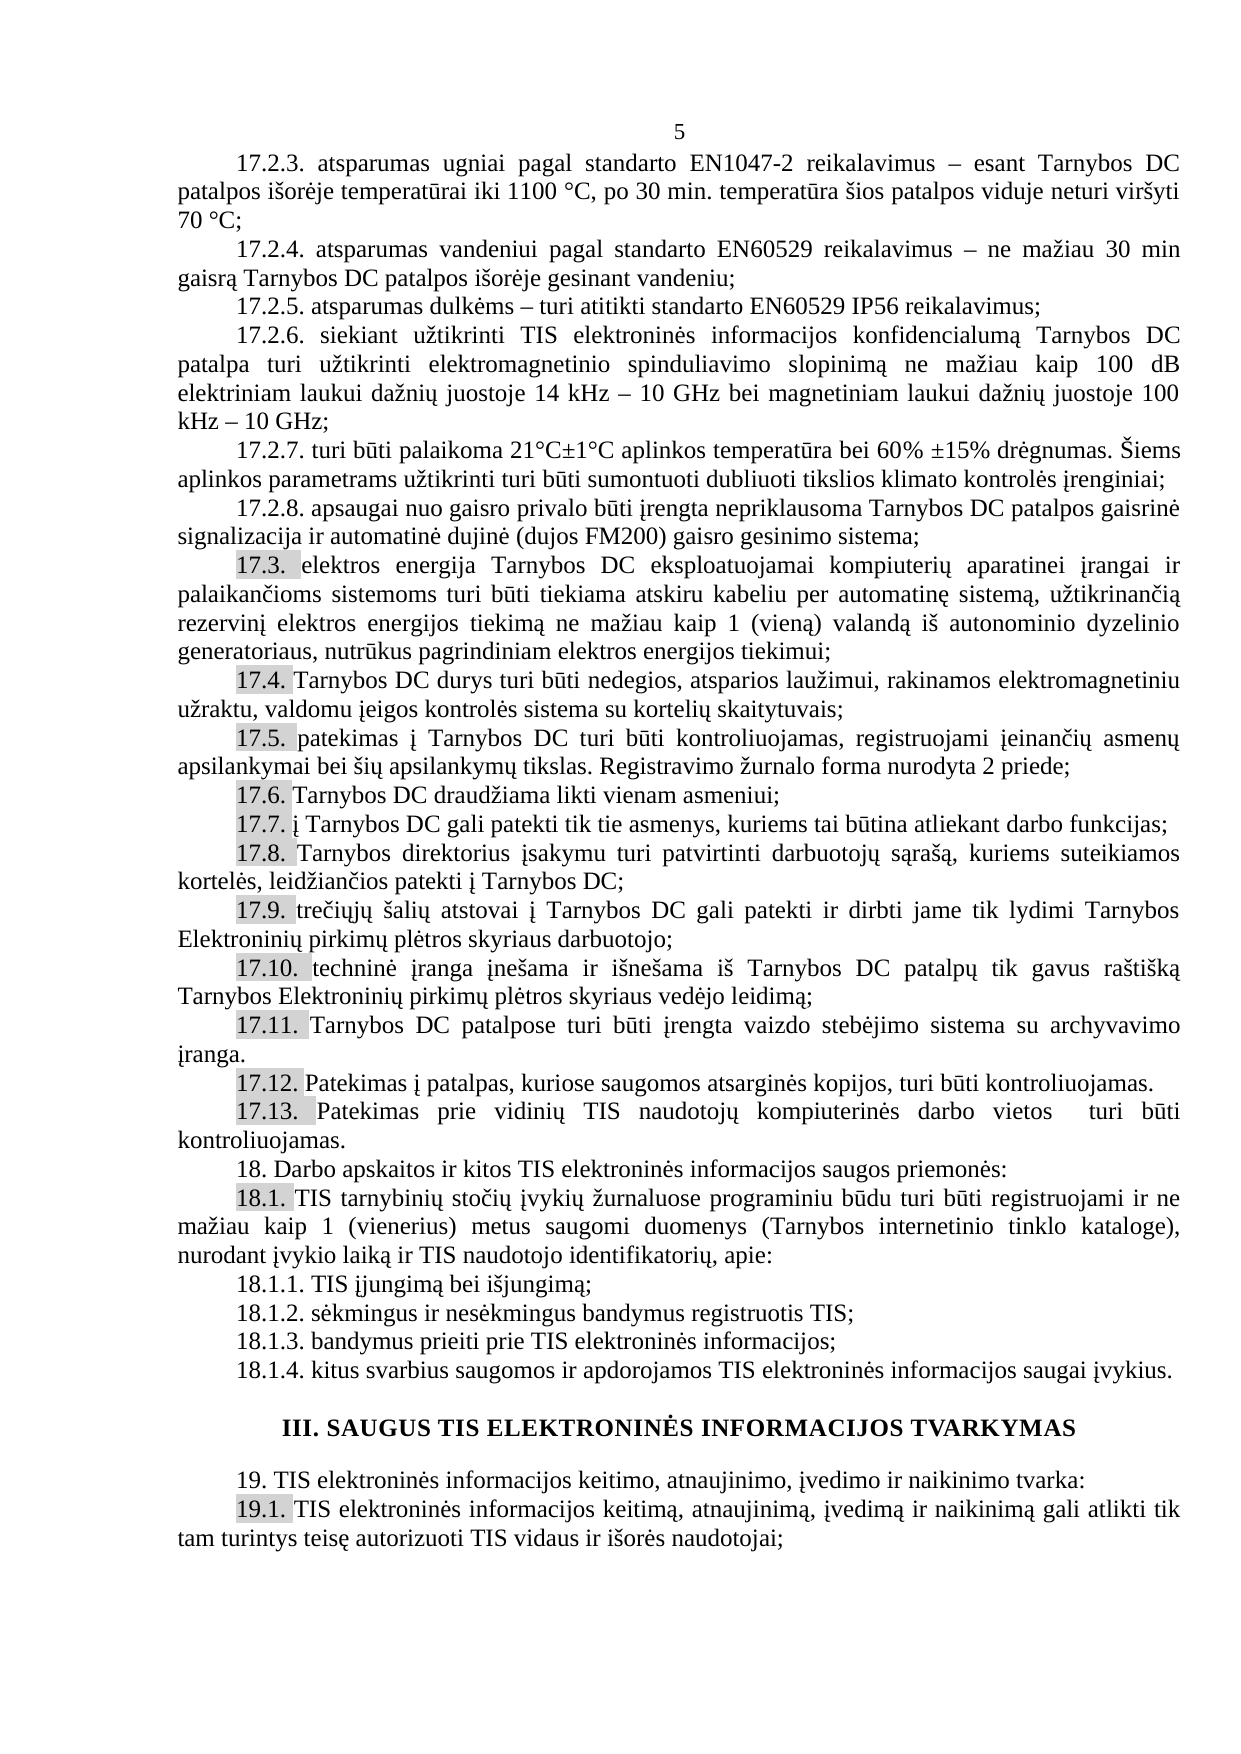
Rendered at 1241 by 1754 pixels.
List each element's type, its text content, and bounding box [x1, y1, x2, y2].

text 17.2.5. atsparumas dulkėms – turi atitikti standarto EN60529 IP56 reikalavimus; [177, 291, 1181, 320]
text 17.7. į Tarnybos DC gali patekti tik tie asmenys, kuriems tai būtina atliekant darbo funkcijas; [177, 809, 1181, 838]
text 17.9. trečiųjų šalių atstovai į Tarnybos DC gali patekti ir dirbti jame tik lydimi Tarnybos Elektroninių pirkimų plėtros skyriaus darbuotojo; [177, 895, 1181, 953]
text 18. Darbo apskaitos ir kitos TIS elektroninės informacijos saugos priemonės: [177, 1154, 1181, 1183]
text 18.1.2. sėkmingus ir nesėkmingus bandymus registruotis TIS; [177, 1298, 1181, 1326]
text 17.2.4. atsparumas vandeniui pagal standarto EN60529 reikalavimus – ne mažiau 30 min gaisrą Tarnybos DC patalpos išorėje gesinant vandeniu; [177, 234, 1181, 291]
text 17.13. Patekimas prie vidinių TIS naudotojų kompiuterinės darbo vietos turi būti kontroliuojamas. [177, 1096, 1181, 1154]
text 18.1. TIS tarnybinių stočių įvykių žurnaluose programiniu būdu turi būti registruojami ir ne mažiau kaip 1 (vienerius) metus saugomi duomenys (Tarnybos internetinio tinklo kataloge), nurodant įvykio laiką ir TIS naudotojo identifikatorių, apie: [177, 1183, 1181, 1269]
text 17.2.6. siekiant užtikrinti TIS elektroninės informacijos konfidencialumą Tarnybos DC patalpa turi užtikrinti elektromagnetinio spinduliavimo slopinimą ne mažiau kaip 100 dB elektriniam laukui dažnių juostoje 14 kHz – 10 GHz bei magnetiniam laukui dažnių juostoje 100 kHz – 10 GHz; [177, 320, 1181, 435]
text 17.2.3. atsparumas ugniai pagal standarto EN1047-2 reikalavimus – esant Tarnybos DC patalpos išorėje temperatūrai iki 1100 °C, po 30 min. temperatūra šios patalpos viduje neturi viršyti 70 °C; [177, 148, 1181, 234]
text 17.8. Tarnybos direktorius įsakymu turi patvirtinti darbuotojų sąrašą, kuriems suteikiamos kortelės, leidžiančios patekti į Tarnybos DC; [177, 838, 1181, 895]
text 19.1. TIS elektroninės informacijos keitimą, atnaujinimą, įvedimą ir naikinimą gali atlikti tik tam turintys teisę autorizuoti TIS vidaus ir išorės naudotojai; [177, 1494, 1181, 1552]
text 17.2.7. turi būti palaikoma 21°C±1°C aplinkos temperatūra bei 60% ±15% drėgnumas. Šiems aplinkos parametrams užtikrinti turi būti sumontuoti dubliuoti tikslios klimato kontrolės įrenginiai; [177, 435, 1181, 493]
text 17.4. Tarnybos DC durys turi būti nedegios, atsparios laužimui, rakinamos elektromagnetiniu užraktu, valdomu įeigos kontrolės sistema su kortelių skaitytuvais; [177, 665, 1181, 723]
text 17.6. Tarnybos DC draudžiama likti vienam asmeniui; [177, 780, 1181, 809]
text 19. TIS elektroninės informacijos keitimo, atnaujinimo, įvedimo ir naikinimo tvarka: [177, 1465, 1181, 1494]
text 17.12. Patekimas į patalpas, kuriose saugomos atsarginės kopijos, turi būti kontroliuojamas. [177, 1068, 1181, 1096]
text 17.10. techninė įranga įnešama ir išnešama iš Tarnybos DC patalpų tik gavus raštišką Tarnybos Elektroninių pirkimų plėtros skyriaus vedėjo leidimą; [177, 953, 1181, 1010]
text 17.2.8. apsaugai nuo gaisro privalo būti įrengta nepriklausoma Tarnybos DC patalpos gaisrinė signalizacija ir automatinė dujinė (dujos FM200) gaisro gesinimo sistema; [177, 493, 1181, 550]
text 18.1.4. kitus svarbius saugomos ir apdorojamos TIS elektroninės informacijos saugai įvykius. [177, 1355, 1181, 1384]
text 18.1.3. bandymus prieiti prie TIS elektroninės informacijos; [177, 1326, 1181, 1355]
text 17.3. elektros energija Tarnybos DC eksploatuojamai kompiuterių aparatinei įrangai ir palaikančioms sistemoms turi būti tiekiama atskiru kabeliu per automatinę sistemą, užtikrinančią rezervinį elektros energijos tiekimą ne mažiau kaip 1 (vieną) valandą iš autonominio dyzelinio generatoriaus, nutrūkus pagrindiniam elektros energijos tiekimui; [177, 550, 1181, 665]
text 18.1.1. TIS įjungimą bei išjungimą; [177, 1269, 1181, 1298]
text III. SAUGUS TIS ELEKTRONINĖS INFORMACIJOS TVARKYMAS [177, 1413, 1181, 1441]
text 17.5. patekimas į Tarnybos DC turi būti kontroliuojamas, registruojami įeinančių asmenų apsilankymai bei šių apsilankymų tikslas. Registravimo žurnalo forma nurodyta 2 priede; [177, 723, 1181, 780]
text 17.11. Tarnybos DC patalpose turi būti įrengta vaizdo stebėjimo sistema su archyvavimo įranga. [177, 1010, 1181, 1068]
